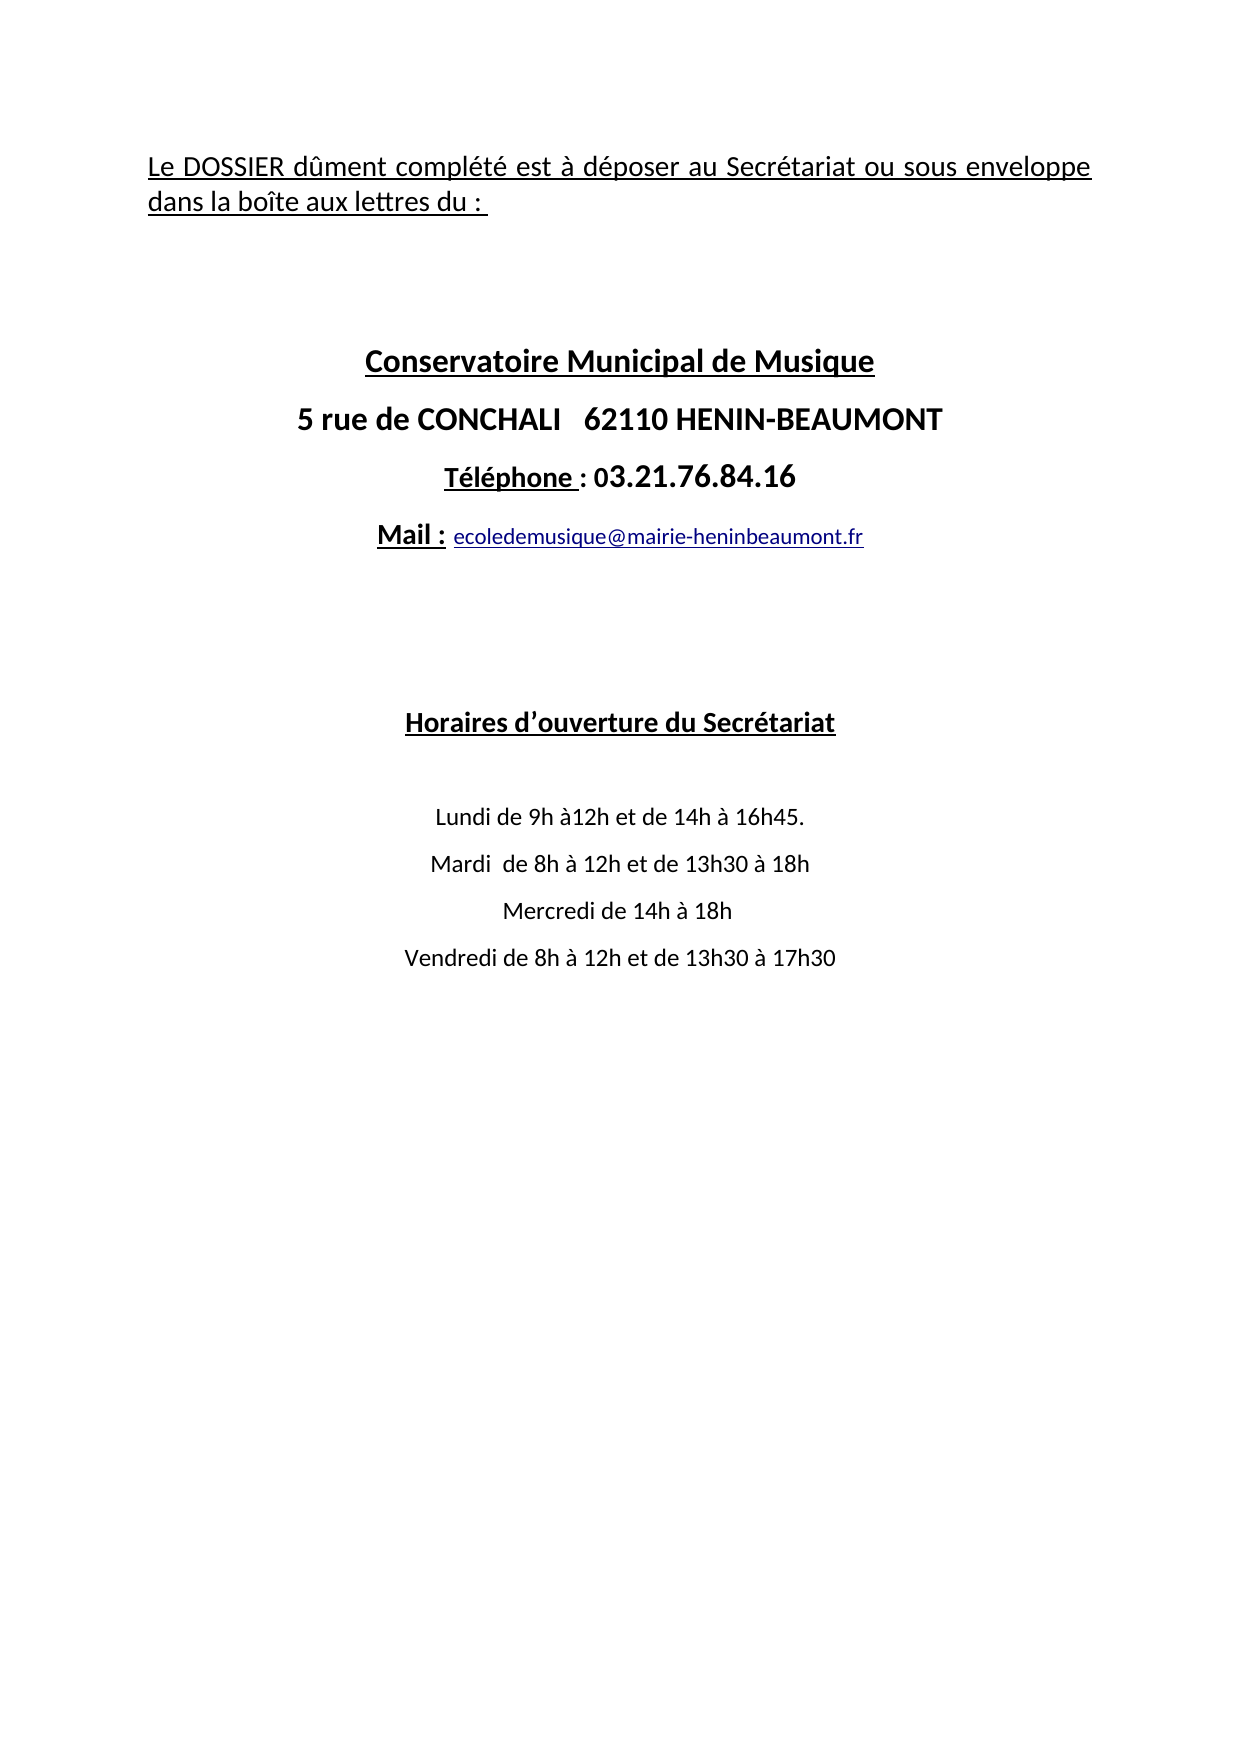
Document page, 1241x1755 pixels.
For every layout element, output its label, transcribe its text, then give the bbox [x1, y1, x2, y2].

text Vendredi de 8h à 12h et de 13h30 à 17h30 [148, 942, 1093, 973]
text Mardi de 8h à 12h et de 13h30 à 18h [148, 848, 1093, 878]
text Le DOSSIER dûment complété est à déposer au Secrétariat ou sous enveloppe dans la boîte aux lettres du : [148, 148, 1093, 219]
text Horaires d’ouverture du Secrétariat [148, 704, 1093, 739]
text Conservatoire Municipal de Musique [148, 340, 1093, 381]
text Mercredi de 14h à 18h [148, 895, 1093, 926]
text Mail : ecoledemusique@mairie-heninbeaumont.fr [148, 512, 1093, 553]
text Téléphone : 03.21.76.84.16 [148, 455, 1093, 496]
text Lundi de 9h à12h et de 14h à 16h45. [148, 801, 1093, 831]
text 5 rue de CONCHALI 62110 HENIN-BEAUMONT [148, 397, 1093, 438]
